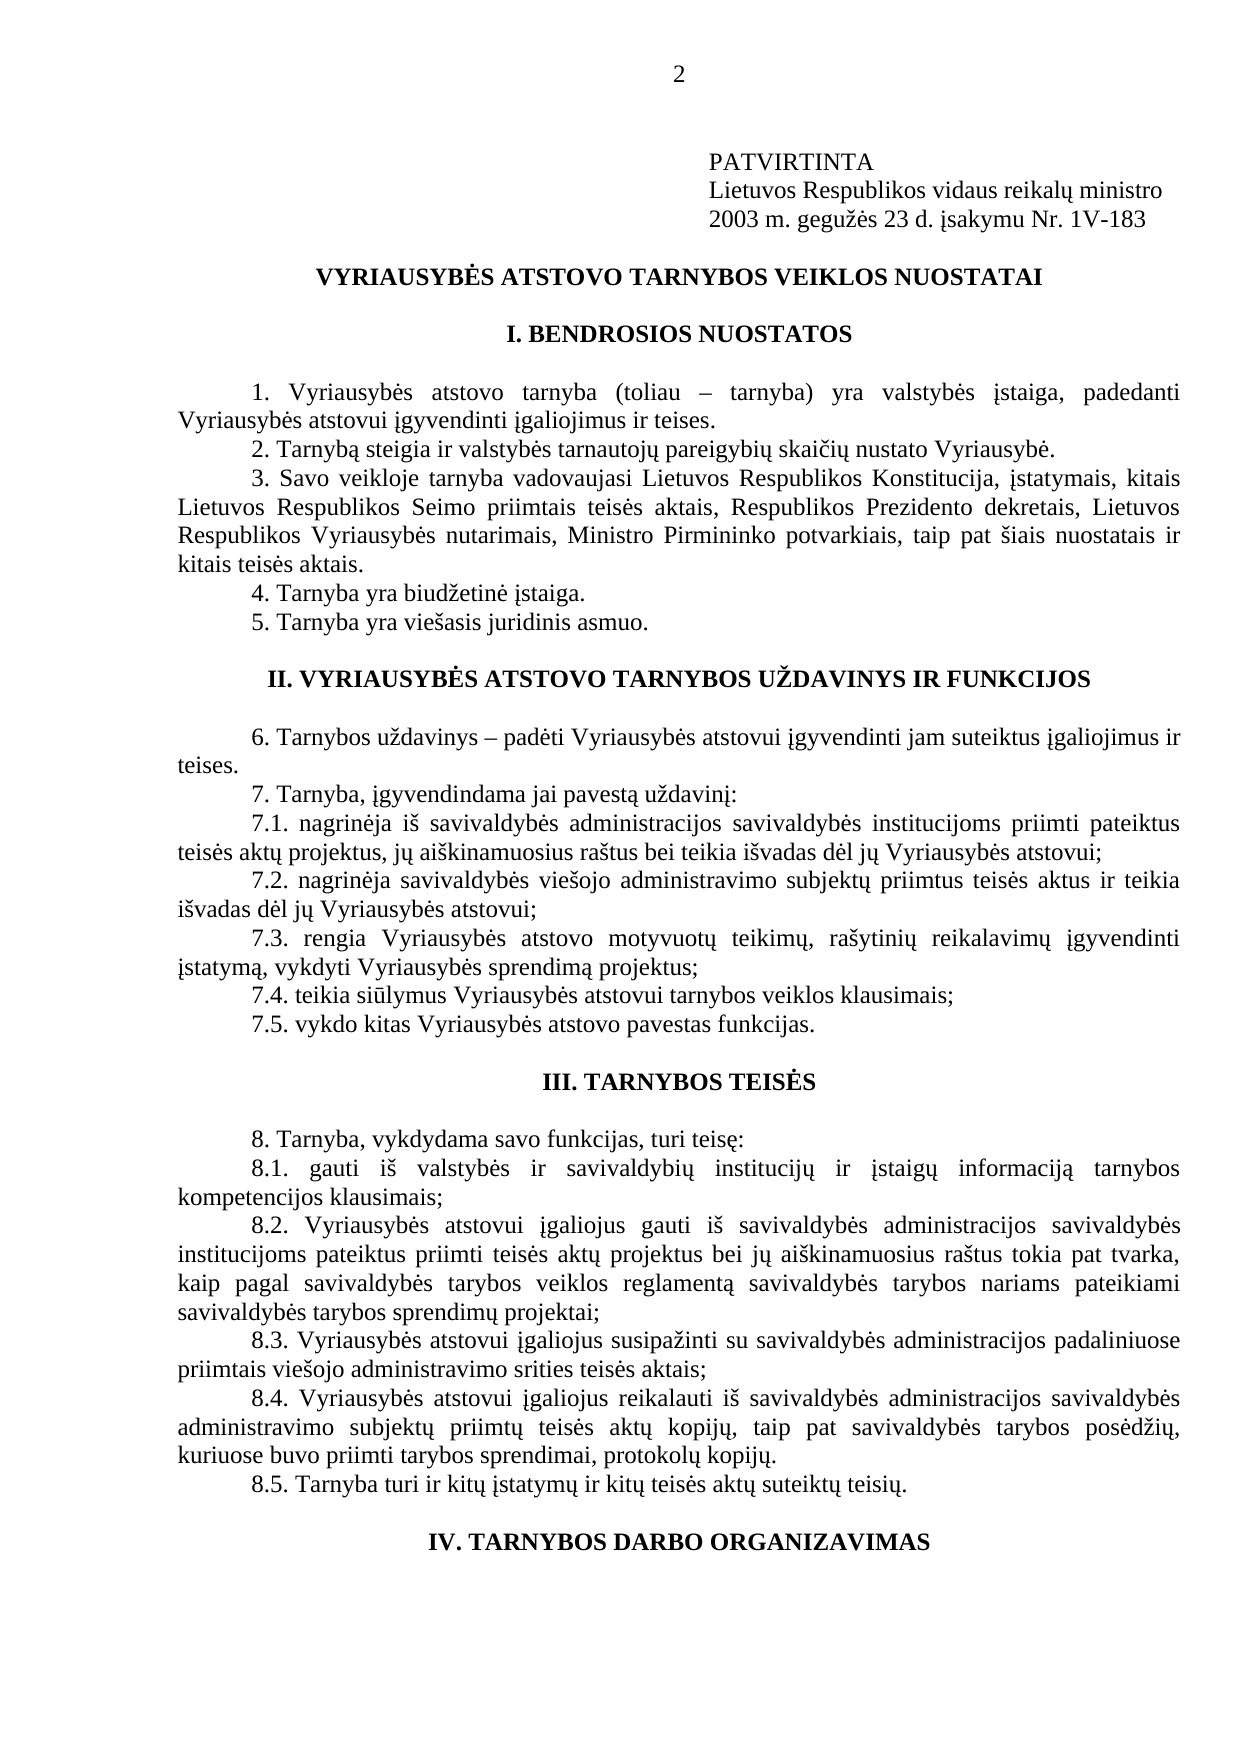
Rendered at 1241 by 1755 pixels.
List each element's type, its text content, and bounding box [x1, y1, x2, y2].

text 8.3. Vyriausybės atstovui įgaliojus susipažinti su savivaldybės administracijos padaliniuose priimtais viešojo administravimo srities teisės aktais; [177, 1326, 1181, 1383]
text 3. Savo veikloje tarnyba vadovaujasi Lietuvos Respublikos Konstitucija, įstatymais, kitais Lietuvos Respublikos Seimo priimtais teisės aktais, Respublikos Prezidento dekretais, Lietuvos Respublikos Vyriausybės nutarimais, Ministro Pirmininko potvarkiais, taip pat šiais nuostatais ir kitais teisės aktais. [177, 463, 1181, 578]
text 6. Tarnybos uždavinys – padėti Vyriausybės atstovui įgyvendinti jam suteiktus įgaliojimus ir teises. [177, 722, 1181, 779]
text 7. Tarnyba, įgyvendindama jai pavestą uždavinį: [177, 779, 1181, 808]
text VYRIAUSYBĖS ATSTOVO TARNYBOS VEIKLOS NUOSTATAI [177, 262, 1181, 291]
text 7.5. vykdo kitas Vyriausybės atstovo pavestas funkcijas. [177, 1009, 1181, 1038]
text 8.2. Vyriausybės atstovui įgaliojus gauti iš savivaldybės administracijos savivaldybės institucijoms pateiktus priimti teisės aktų projektus bei jų aiškinamuosius raštus tokia pat tvarka, kaip pagal savivaldybės tarybos veiklos reglamentą savivaldybės tarybos nariams pateikiami savivaldybės tarybos sprendimų projektai; [177, 1211, 1181, 1326]
text Lietuvos Respublikos vidaus reikalų ministro [177, 176, 1181, 204]
text III. TARNYBOS TEISĖS [177, 1067, 1181, 1096]
text II. VYRIAUSYBĖS ATSTOVO TARNYBOS UŽDAVINYS IR FUNKCIJOS [177, 664, 1181, 693]
text 4. Tarnyba yra biudžetinė įstaiga. [177, 578, 1181, 607]
text 7.3. rengia Vyriausybės atstovo motyvuotų teikimų, rašytinių reikalavimų įgyvendinti įstatymą, vykdyti Vyriausybės sprendimą projektus; [177, 923, 1181, 981]
text IV. TARNYBOS DARBO ORGANIZAVIMAS [177, 1527, 1181, 1556]
text 1. Vyriausybės atstovo tarnyba (toliau – tarnyba) yra valstybės įstaiga, padedanti Vyriausybės atstovui įgyvendinti įgaliojimus ir teises. [177, 377, 1181, 434]
text 2003 m. gegužės 23 d. įsakymu Nr. 1V-183 [177, 204, 1181, 233]
text 8.5. Tarnyba turi ir kitų įstatymų ir kitų teisės aktų suteiktų teisių. [177, 1469, 1181, 1498]
text 5. Tarnyba yra viešasis juridinis asmuo. [177, 607, 1181, 636]
text PATVIRTINTA [177, 147, 1181, 176]
text I. BENDROSIOS NUOSTATOS [177, 319, 1181, 348]
text 2. Tarnybą steigia ir valstybės tarnautojų pareigybių skaičių nustato Vyriausybė. [177, 434, 1181, 463]
text 8.1. gauti iš valstybės ir savivaldybių institucijų ir įstaigų informaciją tarnybos kompetencijos klausimais; [177, 1153, 1181, 1211]
text 7.2. nagrinėja savivaldybės viešojo administravimo subjektų priimtus teisės aktus ir teikia išvadas dėl jų Vyriausybės atstovui; [177, 866, 1181, 923]
text 8. Tarnyba, vykdydama savo funkcijas, turi teisę: [177, 1124, 1181, 1153]
text 7.4. teikia siūlymus Vyriausybės atstovui tarnybos veiklos klausimais; [177, 981, 1181, 1009]
text 8.4. Vyriausybės atstovui įgaliojus reikalauti iš savivaldybės administracijos savivaldybės administravimo subjektų priimtų teisės aktų kopijų, taip pat savivaldybės tarybos posėdžių, kuriuose buvo priimti tarybos sprendimai, protokolų kopijų. [177, 1383, 1181, 1469]
text 7.1. nagrinėja iš savivaldybės administracijos savivaldybės institucijoms priimti pateiktus teisės aktų projektus, jų aiškinamuosius raštus bei teikia išvadas dėl jų Vyriausybės atstovui; [177, 808, 1181, 866]
